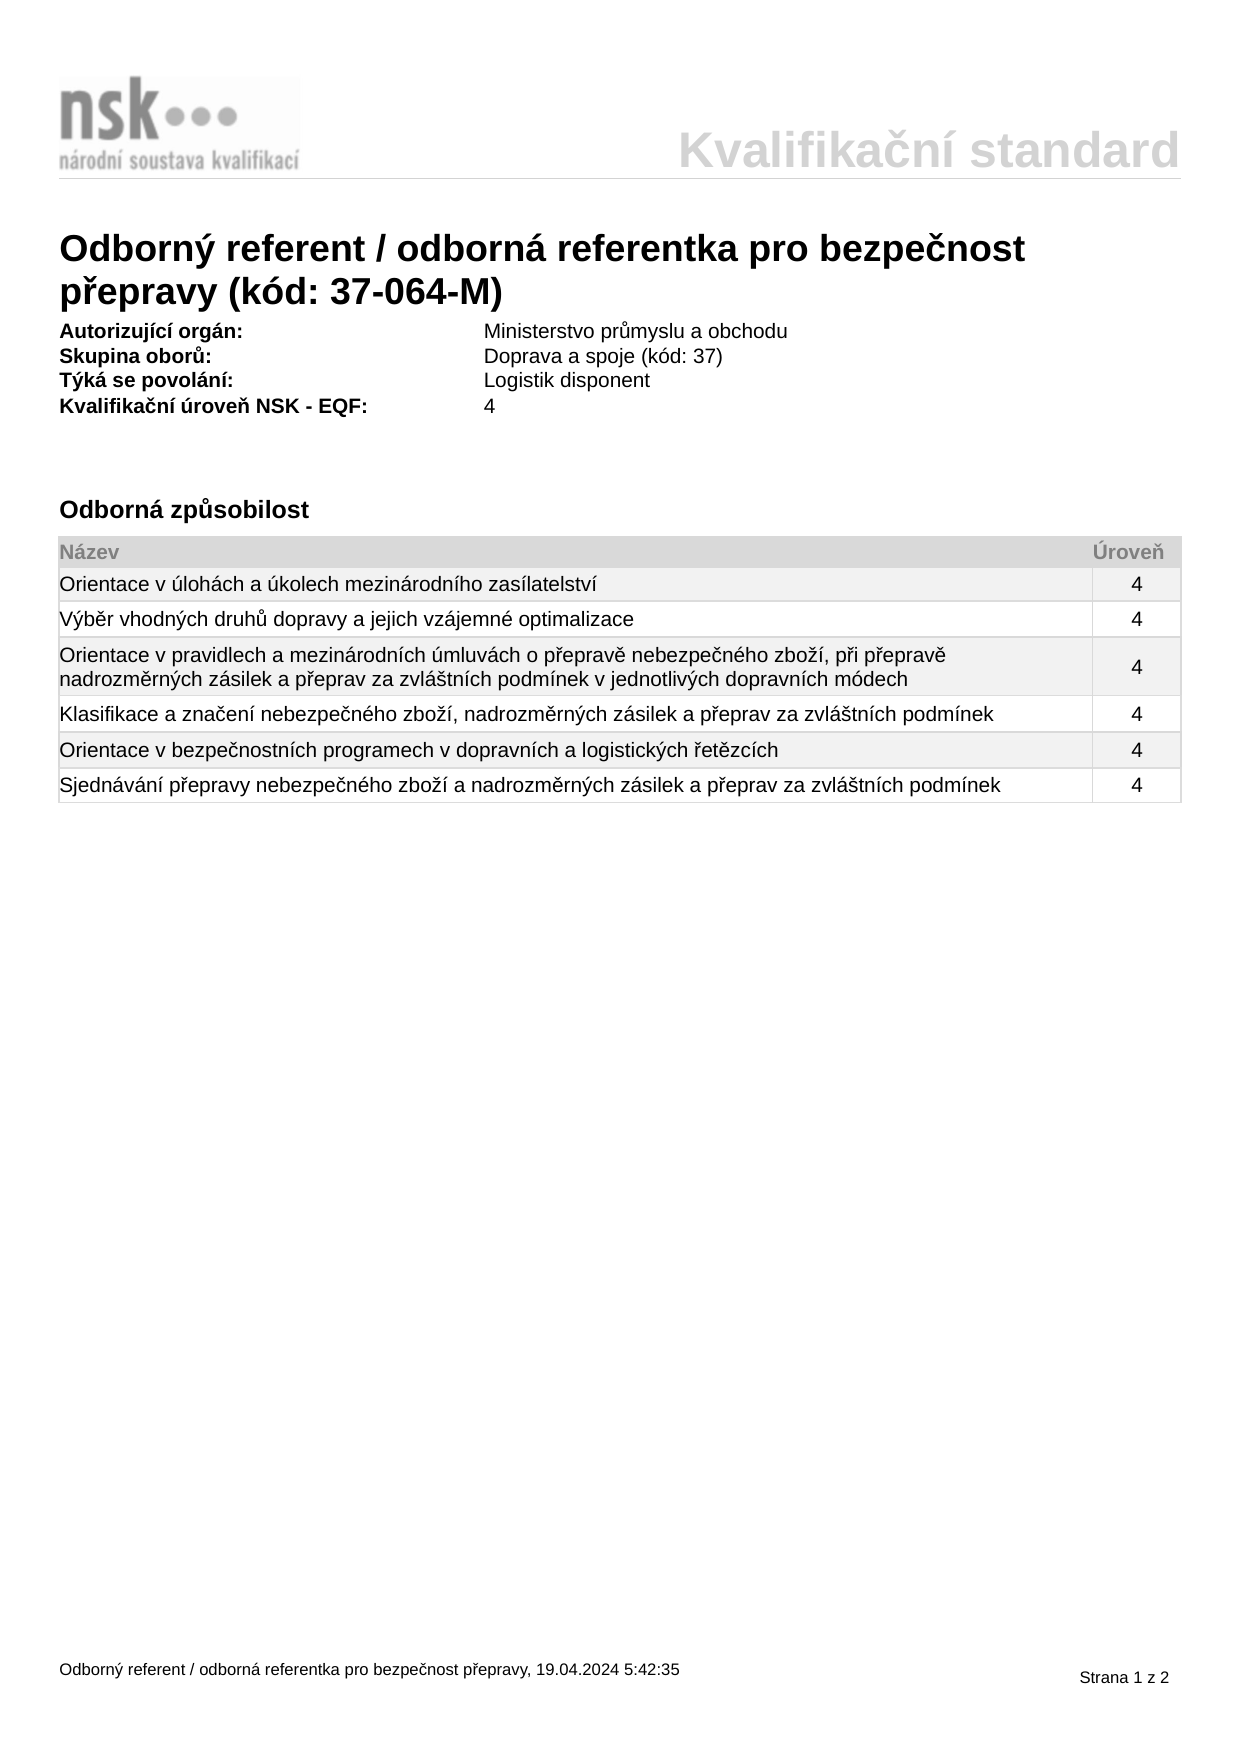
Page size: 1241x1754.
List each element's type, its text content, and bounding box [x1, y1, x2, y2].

table_cell Strana 1 z 2 [862, 1660, 1169, 1696]
table_cell [862, 1102, 1093, 1381]
table_cell [1093, 418, 1169, 489]
table_cell Výběr vhodných druhů dopravy a jejich vzájemné optimalizace [60, 602, 1092, 636]
table_cell [59, 196, 483, 224]
table_cell [862, 196, 1093, 224]
table_cell Doprava a spoje (kód: 37) [484, 344, 1181, 368]
table_cell [484, 524, 620, 536]
table_cell 4 [1093, 769, 1180, 802]
table_cell Sjednávání přepravy nebezpečného zboží a nadrozměrných zásilek a přeprav za zvláštních podmínek [60, 769, 1092, 802]
table_cell [1169, 524, 1181, 536]
table_cell 4 [1093, 733, 1180, 767]
table_cell [626, 803, 862, 1102]
table_cell 4 [1093, 638, 1180, 695]
table_header [621, 59, 626, 172]
table_cell [59, 172, 483, 178]
table_cell Skupina oborů: [59, 344, 483, 368]
table_cell [484, 1381, 620, 1659]
table_cell [1093, 1381, 1169, 1659]
table_cell [59, 803, 483, 1102]
table_cell [484, 196, 620, 224]
table_cell Logistik disponent [484, 368, 1181, 393]
table_cell [626, 196, 862, 224]
table_cell 4 [484, 394, 1181, 417]
table_cell [1169, 1102, 1181, 1381]
table_cell [59, 1102, 483, 1381]
table_cell [620, 1102, 626, 1381]
table_cell 4 [1093, 696, 1180, 731]
table_cell [620, 1381, 626, 1659]
table_cell [484, 313, 620, 319]
table_header Kvalifikační standard [626, 59, 1181, 178]
table_cell [626, 1102, 862, 1381]
table_cell [1169, 1660, 1181, 1696]
table_cell [620, 524, 626, 536]
table_cell [1169, 803, 1181, 1102]
table_cell [59, 1381, 483, 1659]
table_cell Týká se povolání: [59, 368, 483, 392]
table_cell [59, 524, 483, 536]
table_cell [626, 1381, 862, 1659]
table_cell [59, 179, 1181, 196]
table_cell Ministerstvo průmyslu a obchodu [484, 319, 1181, 344]
table_cell [626, 313, 862, 319]
table_cell [1093, 524, 1169, 536]
table_cell Odborný referent / odborná referentka pro bezpečnost přepravy (kód: 37-064-M) [59, 224, 1181, 313]
table_cell [1093, 313, 1169, 319]
table_cell 4 [1093, 602, 1180, 636]
table_cell [620, 418, 626, 489]
table_cell [862, 803, 1093, 1102]
table_cell [59, 418, 483, 489]
table_cell [1093, 1102, 1169, 1381]
table_cell [59, 313, 483, 319]
table_cell [1169, 418, 1181, 489]
table_cell Odborný referent / odborná referentka pro bezpečnost přepravy, 19.04.2024 5:42:35 [59, 1660, 862, 1696]
table_cell [1093, 196, 1169, 224]
table_cell 4 [1093, 568, 1180, 600]
table_cell [862, 313, 1093, 319]
table_cell [862, 1381, 1093, 1659]
table_cell Odborná způsobilost [59, 490, 1181, 524]
table_cell Orientace v pravidlech a mezinárodních úmluvách o přepravě nebezpečného zboží, při přepravě nadrozměrných zásilek a přeprav za zvláštních podmínek v jednotlivých dopravních módech [60, 638, 1092, 695]
table_cell [1169, 1381, 1181, 1659]
table_cell Orientace v bezpečnostních programech v dopravních a logistických řetězcích [60, 733, 1092, 767]
table_cell Autorizující orgán: [59, 319, 483, 343]
table_cell [620, 803, 626, 1102]
table_cell [484, 803, 620, 1102]
table_cell [862, 418, 1093, 489]
table_cell Klasifikace a značení nebezpečného zboží, nadrozměrných zásilek a přeprav za zvláštních podmínek [60, 696, 1092, 731]
table_cell [1169, 313, 1181, 319]
table_cell Orientace v úlohách a úkolech mezinárodního zasílatelství [60, 568, 1092, 600]
table_cell Úroveň [1093, 538, 1180, 566]
table_cell [484, 1102, 620, 1381]
picture [58, 59, 621, 172]
table_cell [620, 196, 626, 224]
table_cell Kvalifikační úroveň NSK - EQF: [59, 394, 483, 417]
table_cell Název [60, 538, 1092, 566]
table_cell [626, 524, 862, 536]
table_cell [626, 418, 862, 489]
table_cell [484, 418, 620, 489]
table_cell [484, 172, 620, 178]
table_cell [1093, 803, 1169, 1102]
table_cell [1169, 196, 1181, 224]
table_cell [862, 524, 1093, 536]
